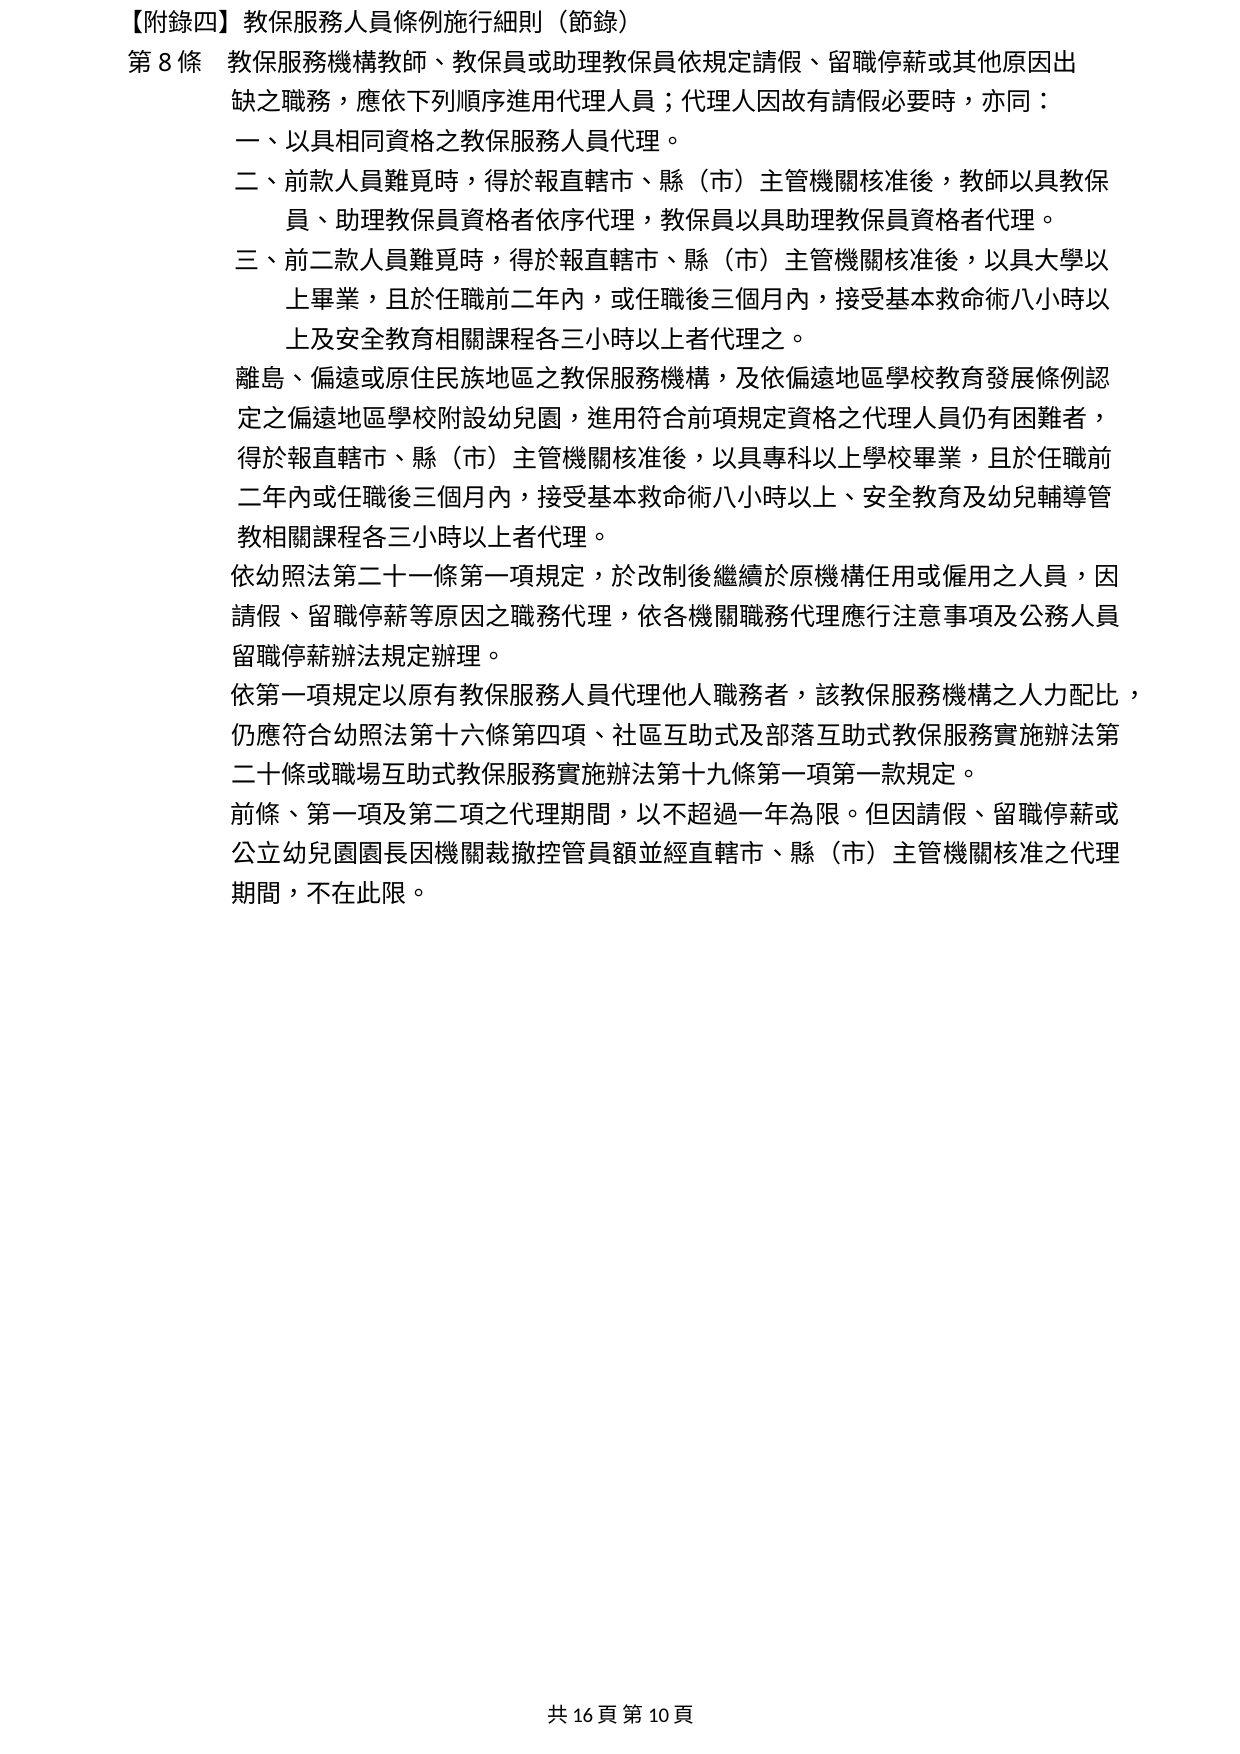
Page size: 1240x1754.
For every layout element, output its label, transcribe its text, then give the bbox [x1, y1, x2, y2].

text 前條、第一項及第二項之代理期間，以不超過一年為限。但因請假、留職停薪或公立幼兒園園長因機關裁撤控管員額並經直轄市、縣（市）主管機關核准之代理期間，不在此限。 [230, 792, 1122, 910]
text 第8條 教保服務機構教師、教保員或助理教保員依規定請假、留職停薪或其他原因出缺之職務，應依下列順序進用代理人員；代理人因故有請假必要時，亦同： [127, 39, 1081, 119]
text 依第一項規定以原有教保服務人員代理他人職務者，該教保服務機構之人力配比，仍應符合幼照法第十六條第四項、社區互助式及部落互助式教保服務實施辦法第二十條或職場互助式教保服務實施辦法第十九條第一項第一款規定。 [230, 673, 1122, 792]
text 依幼照法第二十一條第一項規定，於改制後繼續於原機構任用或僱用之人員，因請假、留職停薪等原因之職務代理，依各機關職務代理應行注意事項及公務人員留職停薪辦法規定辦理。 [230, 554, 1122, 673]
text 二、前款人員難覓時，得於報直轄市、縣（市）主管機關核准後，教師以具教保員、助理教保員資格者依序代理，教保員以具助理教保員資格者代理。 [234, 158, 1122, 237]
text 離島、偏遠或原住民族地區之教保服務機構，及依偏遠地區學校教育發展條例認定之偏遠地區學校附設幼兒園，進用符合前項規定資格之代理人員仍有困難者，得於報直轄市、縣（市）主管機關核准後，以具專科以上學校畢業，且於任職前二年內或任職後三個月內，接受基本救命術八小時以上、安全教育及幼兒輔導管教相關課程各三小時以上者代理。 [236, 356, 1122, 554]
text 一、以具相同資格之教保服務人員代理。 [235, 119, 1122, 158]
text 【附錄四】教保服務人員條例施行細則（節錄） [119, 0, 1122, 39]
text 三、前二款人員難覓時，得於報直轄市、縣（市）主管機關核准後，以具大學以上畢業，且於任職前二年內，或任職後三個月內，接受基本救命術八小時以上及安全教育相關課程各三小時以上者代理之。 [234, 237, 1122, 356]
